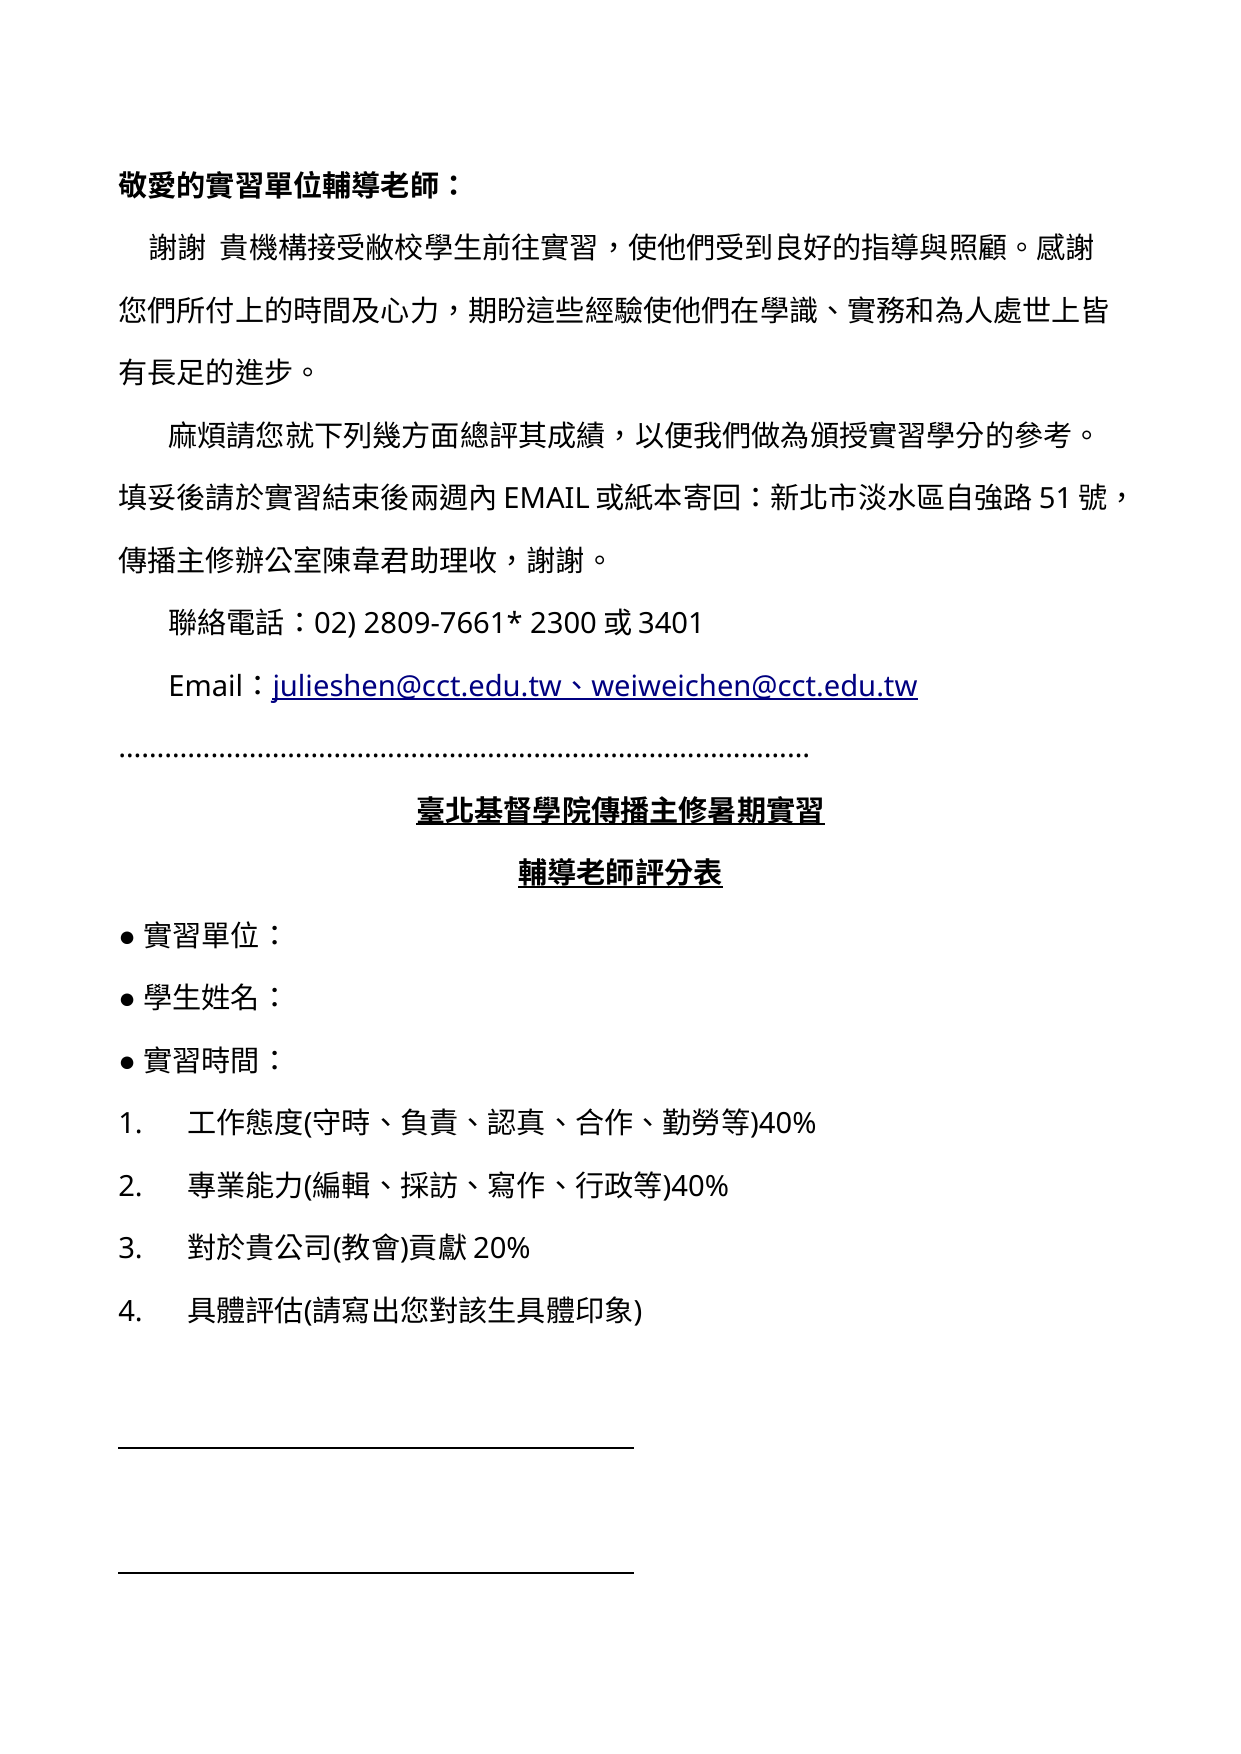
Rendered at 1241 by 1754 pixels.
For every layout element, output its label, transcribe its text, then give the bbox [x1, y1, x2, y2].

text 謝謝 貴機構接受敝校學生前往實習，使他們受到良好的指導與照顧。感謝您們所付上的時間及心力，期盼這些經驗使他們在學識、實務和為人處世上皆有長足的進步。 [118, 204, 1122, 392]
text ……………………………………………………………………………… [118, 704, 1122, 767]
text 臺北基督學院傳播主修暑期實習 [118, 767, 1122, 829]
text 輔導老師評分表 [118, 829, 1122, 892]
text 聯絡電話：02) 2809-7661* 2300或3401 [118, 579, 1122, 642]
text 麻煩請您就下列幾方面總評其成績，以便我們做為頒授實習學分的參考。填妥後請於實習結束後兩週內EMAIL或紙本寄回：新北市淡水區自強路51號，傳播主修辦公室陳韋君助理收，謝謝。 [118, 392, 1122, 579]
text 敬愛的實習單位輔導老師： [118, 142, 1122, 204]
list 具體評估(請寫出您對該生具體印象) [118, 1267, 1122, 1329]
list 實習單位： [118, 892, 1122, 954]
list 實習時間： [118, 1017, 1122, 1079]
list 對於貴公司(教會)貢獻20% [118, 1204, 1122, 1267]
list 專業能力(編輯、採訪、寫作、行政等)40% [118, 1142, 1122, 1204]
list 學生姓名： [118, 954, 1122, 1017]
list 工作態度(守時、負責、認真、合作、勤勞等)40% [118, 1079, 1122, 1142]
text Email：julieshen@cct.edu.tw、weiweichen@cct.edu.tw [118, 642, 1122, 704]
